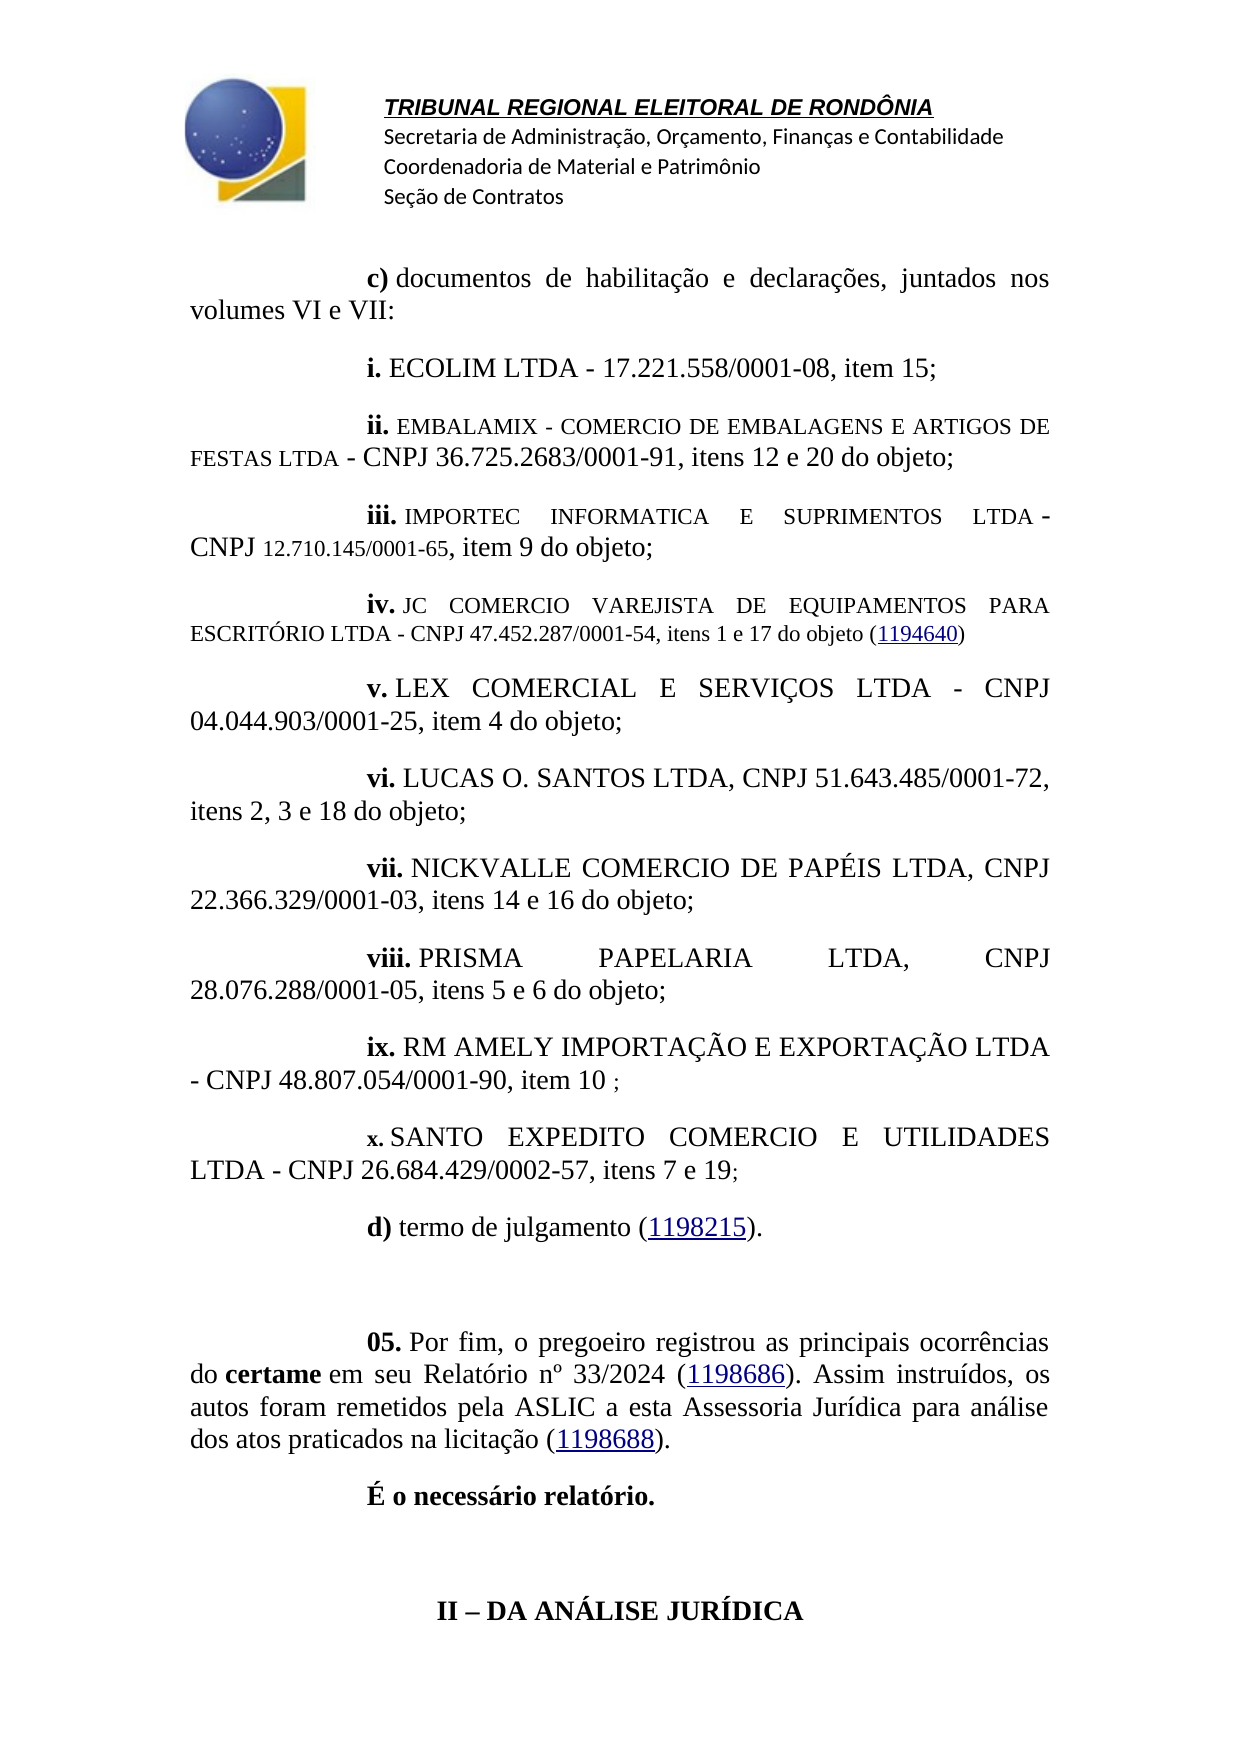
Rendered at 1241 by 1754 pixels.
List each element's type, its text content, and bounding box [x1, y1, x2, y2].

text II – DA ANÁLISE JURÍDICA [190, 1594, 1051, 1627]
text iv. JC COMERCIO VAREJISTA DE EQUIPAMENTOS PARA ESCRITÓRIO LTDA - CNPJ 47.452.287/0001-54, itens 1 e 17 do objeto (1194640) [190, 588, 1051, 646]
text ii. EMBALAMIX - COMERCIO DE EMBALAGENS E ARTIGOS DE FESTAS LTDA - CNPJ 36.725.2683/0001-91, itens 12 e 20 do objeto; [190, 408, 1051, 473]
text É o necessário relatório. [190, 1479, 1051, 1512]
text i. ECOLIM LTDA - 17.221.558/0001-08, item 15; [190, 351, 1051, 383]
text v. LEX COMERCIAL E SERVIÇOS LTDA - CNPJ 04.044.903/0001-25, item 4 do objeto; [190, 671, 1051, 736]
text viii. PRISMA PAPELARIA LTDA, CNPJ 28.076.288/0001-05, itens 5 e 6 do objeto; [190, 941, 1051, 1006]
text vii. NICKVALLE COMERCIO DE PAPÉIS LTDA, CNPJ 22.366.329/0001-03, itens 14 e 16 do objeto; [190, 851, 1051, 916]
text 05. Por fim, o pregoeiro registrou as principais ocorrências do certame em seu Relatório nº 33/2024 (1198686). Assim instruídos, os autos foram remetidos pela ASLIC a esta Assessoria Jurídica para análise dos atos praticados na licitação (1198688). [190, 1325, 1051, 1454]
text d) termo de julgamento (1198215). [190, 1210, 1051, 1242]
text x. SANTO EXPEDITO COMERCIO E UTILIDADES LTDA - CNPJ 26.684.429/0002-57, itens 7 e 19; [190, 1120, 1051, 1185]
text iii. IMPORTEC INFORMATICA E SUPRIMENTOS LTDA - CNPJ 12.710.145/0001-65, item 9 do objeto; [190, 498, 1051, 563]
text vi. LUCAS O. SANTOS LTDA, CNPJ 51.643.485/0001-72, itens 2, 3 e 18 do objeto; [190, 761, 1051, 826]
text c) documentos de habilitação e declarações, juntados nos volumes VI e VII: [190, 261, 1051, 326]
text ix. RM AMELY IMPORTAÇÃO E EXPORTAÇÃO LTDA - CNPJ 48.807.054/0001-90, item 10 ; [190, 1031, 1051, 1095]
